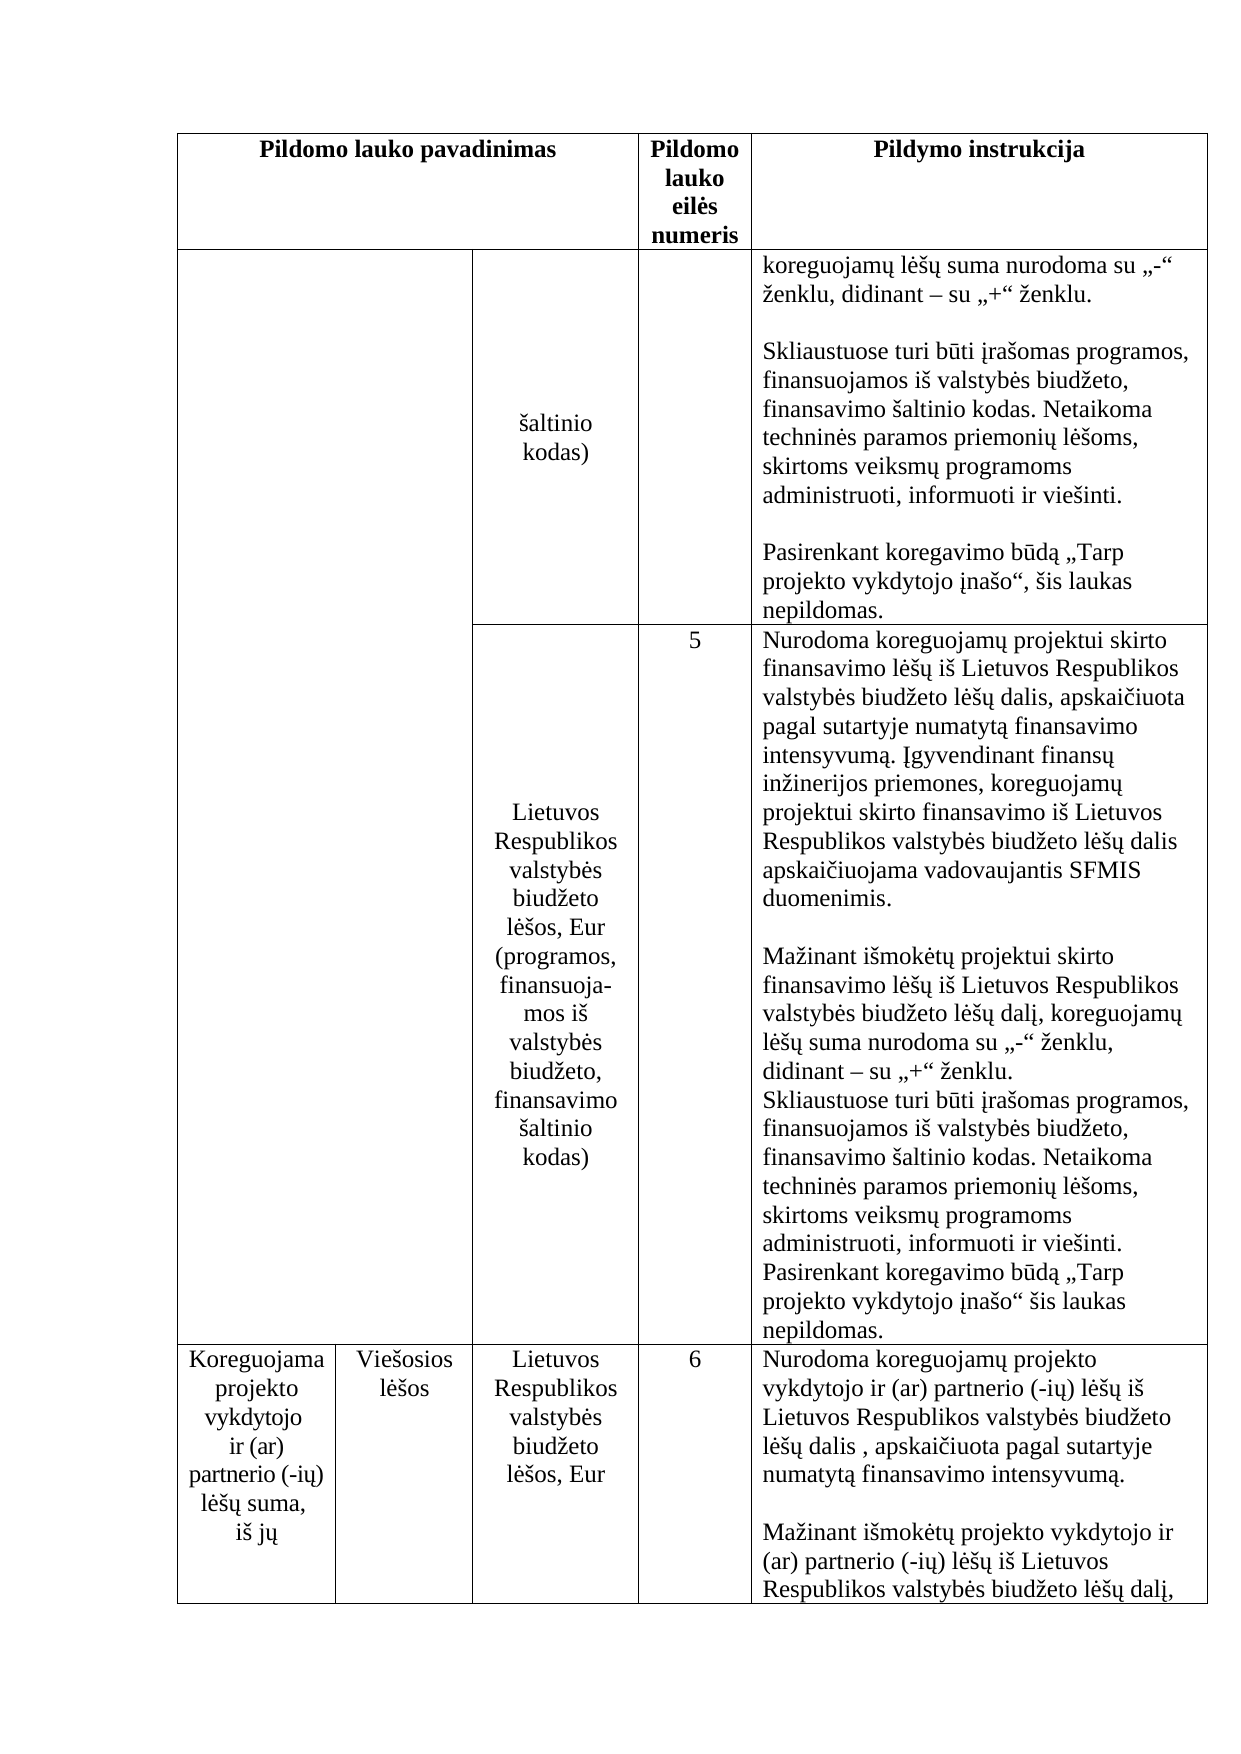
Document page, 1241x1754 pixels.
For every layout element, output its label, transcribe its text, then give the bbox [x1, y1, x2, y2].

table_cell koreguojamų lėšų suma nurodoma su „-“ ženklu, didinant – su „+“ ženklu. Skliaustuose turi būti įrašomas programos, finansuojamos iš valstybės biudžeto, finansavimo šaltinio kodas. Netaikoma techninės paramos priemonių lėšoms, skirtoms veiksmų programoms administruoti, informuoti ir viešinti. Pasirenkant koregavimo būdą „Tarp projekto vykdytojo įnašo“, šis laukas nepildomas. [752, 250, 1207, 624]
table_cell Lietuvos Respublikos valstybės biudžeto lėšos, Eur (programos, finansuoja-mos iš valstybės biudžeto, finansavimo šaltinio kodas) [473, 625, 638, 1343]
table_cell Lietuvos Respublikos valstybės biudžeto lėšos, Eur [473, 1345, 638, 1603]
table_cell 6 [639, 1345, 751, 1603]
table_header Pildomo lauko pavadinimas [178, 134, 638, 249]
table_cell Koreguojama projekto vykdytojo ir (ar) partnerio (-ių) lėšų suma, iš jų [178, 1345, 335, 1603]
table_cell Viešosios lėšos [336, 1345, 472, 1603]
table_cell [178, 250, 472, 1343]
table_cell šaltinio kodas) [473, 250, 638, 624]
table_cell Nurodoma koreguojamų projekto vykdytojo ir (ar) partnerio (-ių) lėšų iš Lietuvos Respublikos valstybės biudžeto lėšų dalis , apskaičiuota pagal sutartyje numatytą finansavimo intensyvumą. Mažinant išmokėtų projekto vykdytojo ir (ar) partnerio (-ių) lėšų iš Lietuvos Respublikos valstybės biudžeto lėšų dalį, [752, 1345, 1207, 1603]
table_header Pildomo lauko eilės numeris [639, 134, 751, 249]
table_cell Nurodoma koreguojamų projektui skirto finansavimo lėšų iš Lietuvos Respublikos valstybės biudžeto lėšų dalis, apskaičiuota pagal sutartyje numatytą finansavimo intensyvumą. Įgyvendinant finansų inžinerijos priemones, koreguojamų projektui skirto finansavimo iš Lietuvos Respublikos valstybės biudžeto lėšų dalis apskaičiuojama vadovaujantis SFMIS duomenimis. Mažinant išmokėtų projektui skirto finansavimo lėšų iš Lietuvos Respublikos valstybės biudžeto lėšų dalį, koreguojamų lėšų suma nurodoma su „-“ ženklu, didinant – su „+“ ženklu. Skliaustuose turi būti įrašomas programos, finansuojamos iš valstybės biudžeto, finansavimo šaltinio kodas. Netaikoma techninės paramos priemonių lėšoms, skirtoms veiksmų programoms administruoti, informuoti ir viešinti. Pasirenkant koregavimo būdą „Tarp projekto vykdytojo įnašo“ šis laukas nepildomas. [752, 625, 1207, 1343]
table_cell [639, 250, 751, 624]
table_cell 5 [639, 625, 751, 1343]
table_header Pildymo instrukcija [752, 134, 1207, 249]
